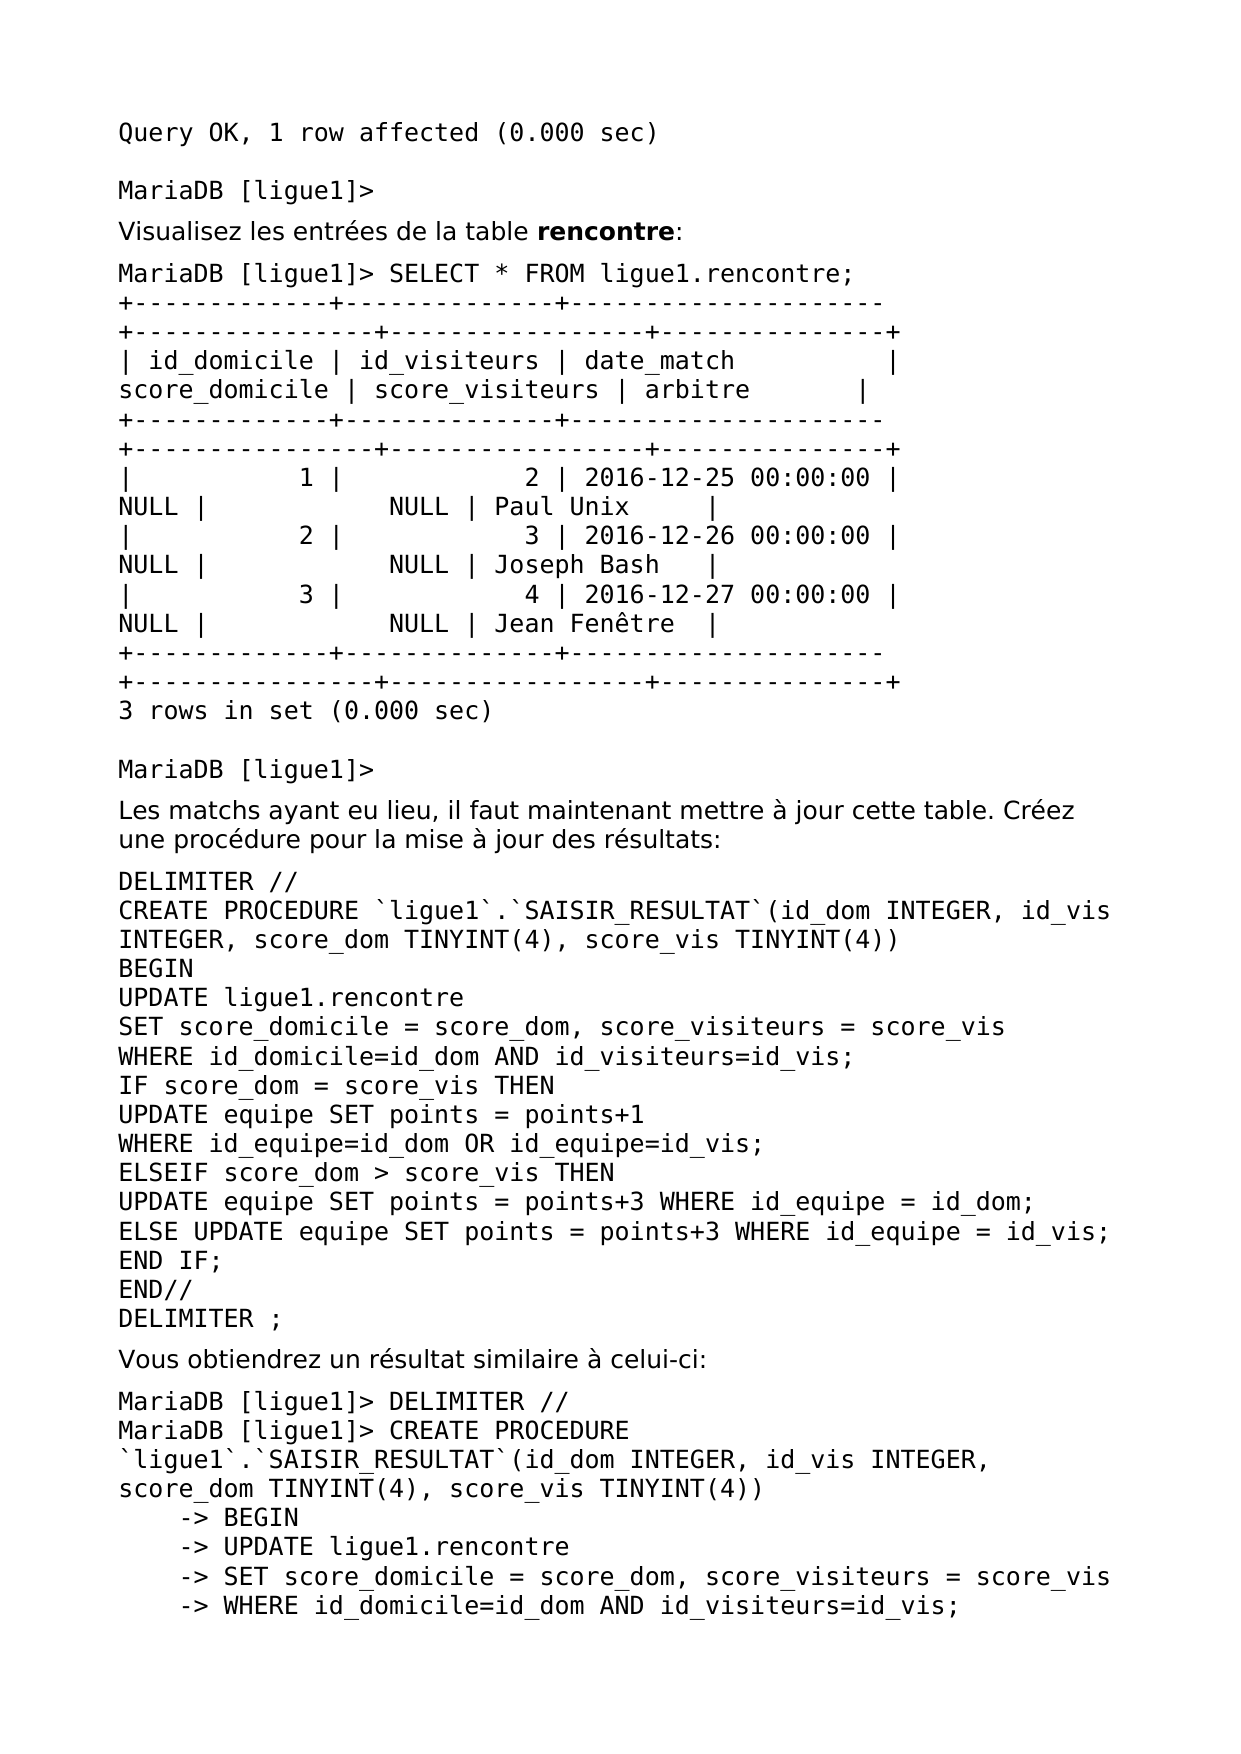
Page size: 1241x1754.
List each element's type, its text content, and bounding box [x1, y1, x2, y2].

text Query OK, 1 row affected (0.000 sec) MariaDB [ligue1]> [118, 118, 1122, 206]
text MariaDB [ligue1]> SELECT * FROM ligue1.rencontre; +-------------+--------------+---------------------+----------------+-----------------+---------------+ | id_domicile | id_visiteurs | date_match | score_domicile | score_visiteurs | arbitre | +-------------+--------------+---------------------+----------------+-----------------+---------------+ | 1 | 2 | 2016-12-25 00:00:00 | NULL | NULL | Paul Unix | | 2 | 3 | 2016-12-26 00:00:00 | NULL | NULL | Joseph Bash | | 3 | 4 | 2016-12-27 00:00:00 | NULL | NULL | Jean Fenêtre | +-------------+--------------+---------------------+----------------+-----------------+---------------+ 3 rows in set (0.000 sec) MariaDB [ligue1]> [118, 259, 1122, 784]
text Les matchs ayant eu lieu, il faut maintenant mettre à jour cette table. Créez une procédure pour la mise à jour des résultats: [118, 796, 1122, 854]
text Visualisez les entrées de la table rencontre: [118, 217, 1122, 247]
text DELIMITER // CREATE PROCEDURE `ligue1`.`SAISIR_RESULTAT`(id_dom INTEGER, id_vis INTEGER, score_dom TINYINT(4), score_vis TINYINT(4)) BEGIN UPDATE ligue1.rencontre SET score_domicile = score_dom, score_visiteurs = score_vis WHERE id_domicile=id_dom AND id_visiteurs=id_vis; IF score_dom = score_vis THEN UPDATE equipe SET points = points+1 WHERE id_equipe=id_dom OR id_equipe=id_vis; ELSEIF score_dom > score_vis THEN UPDATE equipe SET points = points+3 WHERE id_equipe = id_dom; ELSE UPDATE equipe SET points = points+3 WHERE id_equipe = id_vis; END IF; END// DELIMITER ; [118, 867, 1122, 1333]
text MariaDB [ligue1]> DELIMITER // MariaDB [ligue1]> CREATE PROCEDURE `ligue1`.`SAISIR_RESULTAT`(id_dom INTEGER, id_vis INTEGER, score_dom TINYINT(4), score_vis TINYINT(4)) -> BEGIN -> UPDATE ligue1.rencontre -> SET score_domicile = score_dom, score_visiteurs = score_vis -> WHERE id_domicile=id_dom AND id_visiteurs=id_vis; [118, 1387, 1122, 1620]
text Vous obtiendrez un résultat similaire à celui-ci: [118, 1345, 1122, 1374]
